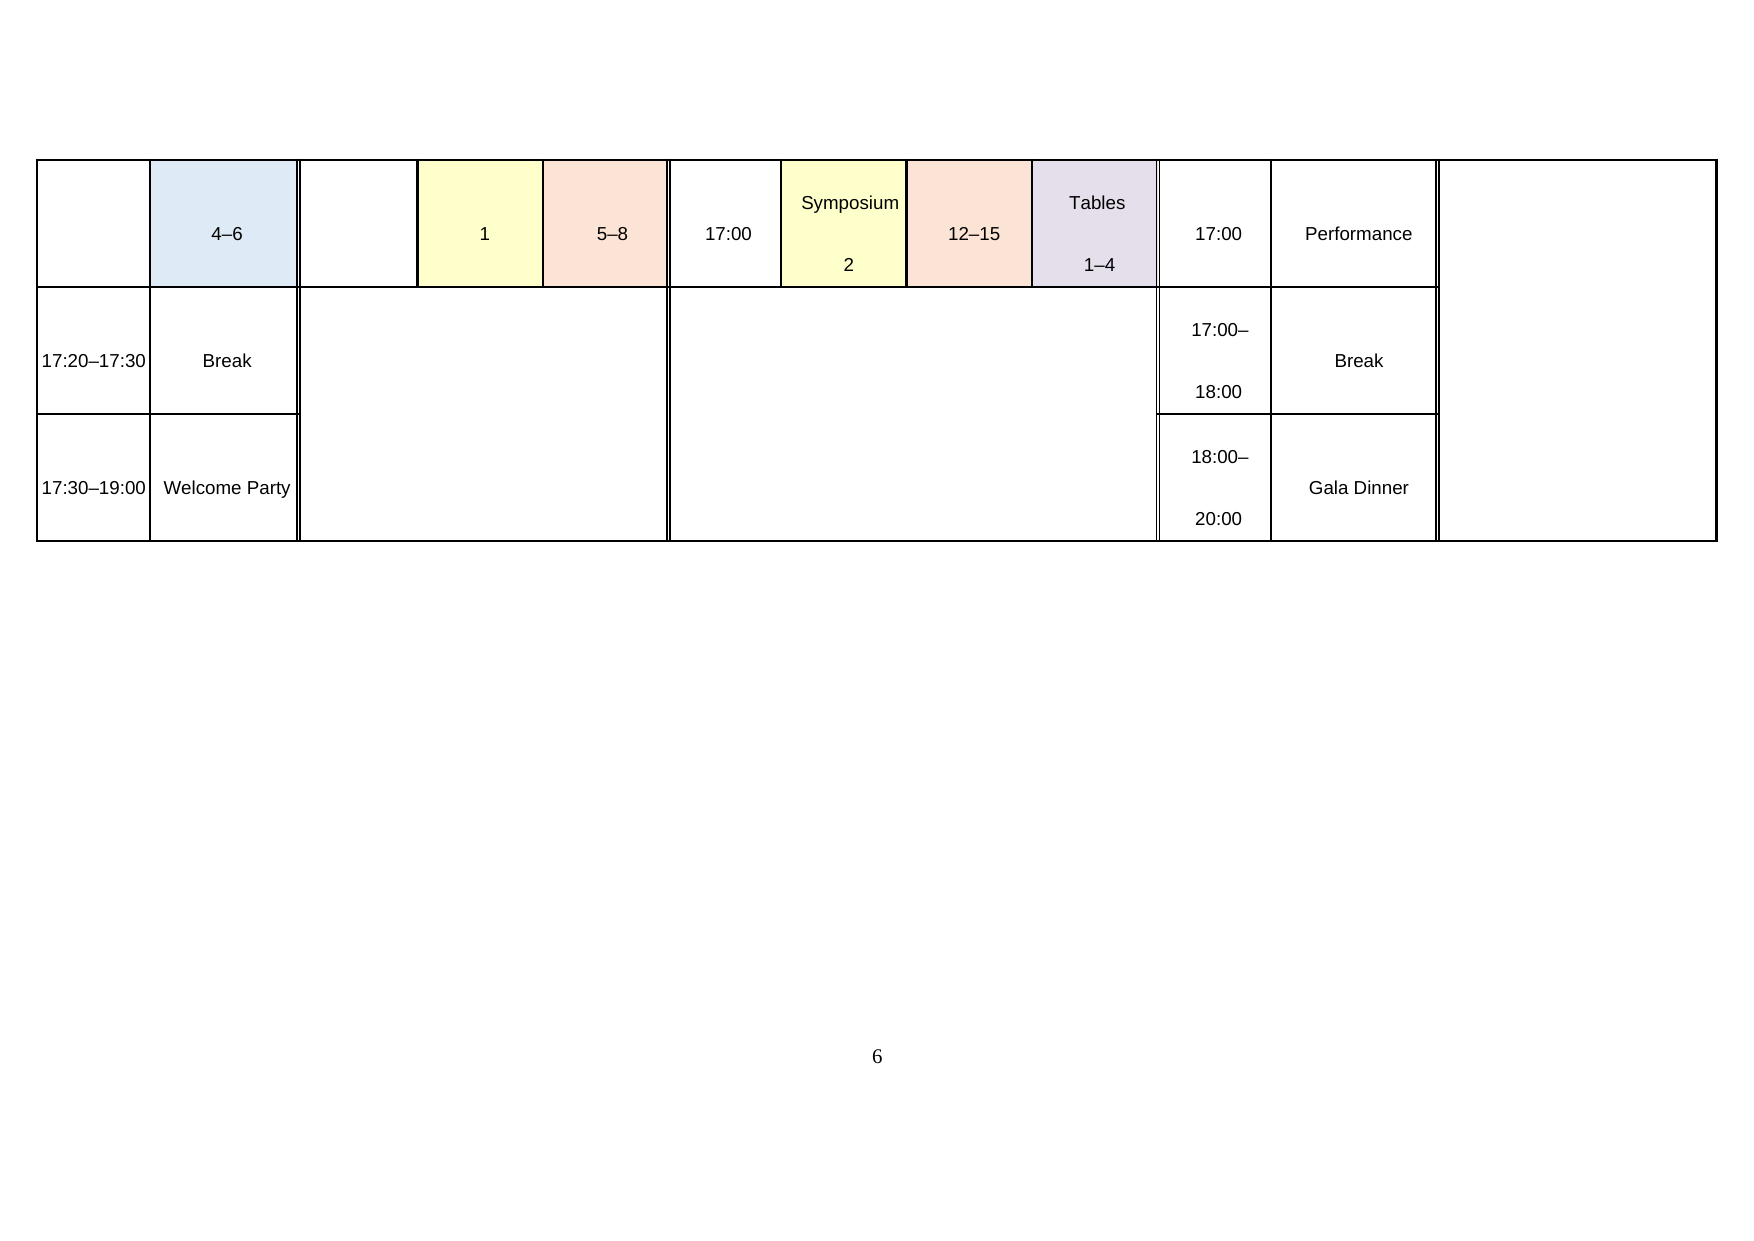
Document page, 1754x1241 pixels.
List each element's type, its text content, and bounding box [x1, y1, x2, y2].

table_cell 17:00 [671, 161, 780, 286]
table_cell Break [151, 288, 296, 413]
table_cell [301, 161, 416, 286]
table_cell 5–8 [544, 161, 666, 286]
table_cell Performance [1272, 161, 1435, 286]
table_cell 12–15 [908, 161, 1031, 286]
table_cell Welcome Party [151, 415, 296, 540]
table_cell [38, 161, 149, 286]
table_cell Break [1272, 288, 1435, 413]
table_cell 18:00–20:00 [1160, 415, 1270, 540]
table_cell 17:30–19:00 [38, 415, 149, 540]
table_cell 17:00–18:00 [1160, 288, 1270, 413]
table_cell Symposium 2 [782, 161, 905, 286]
table_cell 1 [419, 161, 542, 286]
table_cell Gala Dinner [1272, 415, 1435, 540]
table_cell 17:00 [1160, 161, 1270, 286]
table_cell 4–6 [151, 161, 296, 286]
table_cell [301, 288, 666, 540]
table_cell [1440, 161, 1715, 540]
table_cell 17:20–17:30 [38, 288, 149, 413]
table_cell Tables 1–4 [1033, 161, 1156, 286]
table_cell [671, 288, 1156, 540]
